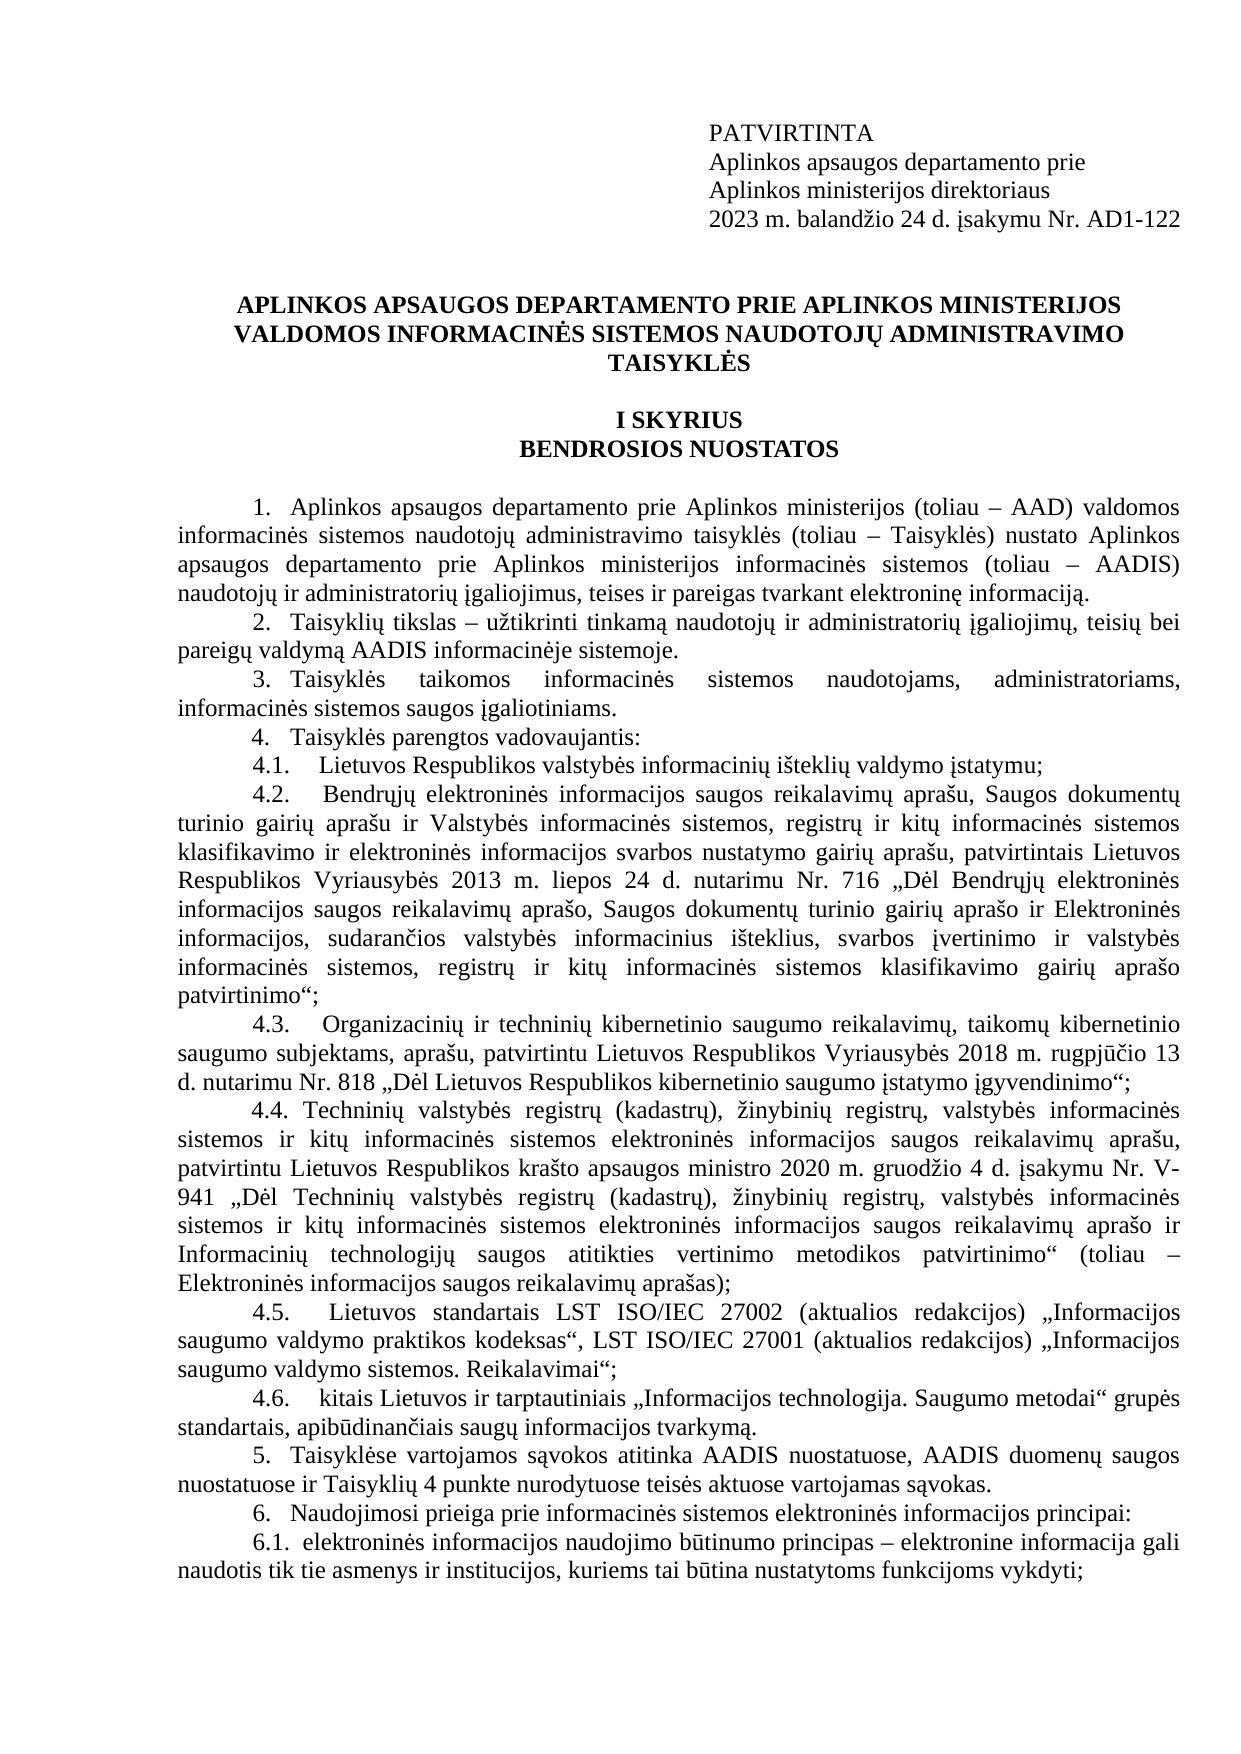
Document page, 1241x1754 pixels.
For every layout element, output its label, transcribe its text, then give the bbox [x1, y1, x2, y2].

text 4.2. Bendrųjų elektroninės informacijos saugos reikalavimų aprašu, Saugos dokumentų turinio gairių aprašu ir Valstybės informacinės sistemos, registrų ir kitų informacinės sistemos klasifikavimo ir elektroninės informacijos svarbos nustatymo gairių aprašu, patvirtintais Lietuvos Respublikos Vyriausybės 2013 m. liepos 24 d. nutarimu Nr. 716 „Dėl Bendrųjų elektroninės informacijos saugos reikalavimų aprašo, Saugos dokumentų turinio gairių aprašo ir Elektroninės informacijos, sudarančios valstybės informacinius išteklius, svarbos įvertinimo ir valstybės informacinės sistemos, registrų ir kitų informacinės sistemos klasifikavimo gairių aprašo patvirtinimo“; [177, 779, 1181, 1009]
text 2. Taisyklių tikslas – užtikrinti tinkamą naudotojų ir administratorių įgaliojimų, teisių bei pareigų valdymą AADIS informacinėje sistemoje. [177, 607, 1181, 664]
text 4.1. Lietuvos Respublikos valstybės informacinių išteklių valdymo įstatymu; [177, 751, 1181, 779]
text Aplinkos apsaugos departamento prie Aplinkos ministerijos direktoriaus [709, 147, 1181, 204]
text 4. Taisyklės parengtos vadovaujantis: [251, 722, 1181, 751]
text APLINKOS APSAUGOS DEPARTAMENTO PRIE APLINKOS MINISTERIJOS VALDOMOS INFORMACINĖS SISTEMOS NAUDOTOJŲ ADMINISTRAVIMO TAISYKLĖS [177, 291, 1181, 377]
text 4.6. kitais Lietuvos ir tarptautiniais „Informacijos technologija. Saugumo metodai“ grupės standartais, apibūdinančiais saugų informacijos tvarkymą. [177, 1383, 1181, 1441]
text 3. Taisyklės taikomos informacinės sistemos naudotojams, administratoriams, informacinės sistemos saugos įgaliotiniams. [177, 664, 1181, 722]
text 6.1. elektroninės informacijos naudojimo būtinumo principas – elektronine informacija gali naudotis tik tie asmenys ir institucijos, kuriems tai būtina nustatytoms funkcijoms vykdyti; [177, 1527, 1181, 1584]
text 2023 m. balandžio 24 d. įsakymu Nr. AD1-122 [709, 204, 1181, 233]
text 5. Taisyklėse vartojamos sąvokos atitinka AADIS nuostatuose, AADIS duomenų saugos nuostatuose ir Taisyklių 4 punkte nurodytuose teisės aktuose vartojamas sąvokas. [177, 1441, 1181, 1498]
text 4.3. Organizacinių ir techninių kibernetinio saugumo reikalavimų, taikomų kibernetinio saugumo subjektams, aprašu, patvirtintu Lietuvos Respublikos Vyriausybės 2018 m. rugpjūčio 13 d. nutarimu Nr. 818 „Dėl Lietuvos Respublikos kibernetinio saugumo įstatymo įgyvendinimo“; [177, 1009, 1181, 1096]
text 4.4. Techninių valstybės registrų (kadastrų), žinybinių registrų, valstybės informacinės sistemos ir kitų informacinės sistemos elektroninės informacijos saugos reikalavimų aprašu, patvirtintu Lietuvos Respublikos krašto apsaugos ministro 2020 m. gruodžio 4 d. įsakymu Nr. V-941 „Dėl Techninių valstybės registrų (kadastrų), žinybinių registrų, valstybės informacinės sistemos ir kitų informacinės sistemos elektroninės informacijos saugos reikalavimų aprašo ir Informacinių technologijų saugos atitikties vertinimo metodikos patvirtinimo“ (toliau – Elektroninės informacijos saugos reikalavimų aprašas); [177, 1096, 1181, 1297]
text 4.5. Lietuvos standartais LST ISO/IEC 27002 (aktualios redakcijos) „Informacijos saugumo valdymo praktikos kodeksas“, LST ISO/IEC 27001 (aktualios redakcijos) „Informacijos saugumo valdymo sistemos. Reikalavimai“; [177, 1297, 1181, 1383]
text I SKYRIUS [177, 406, 1181, 434]
text PATVIRTINTA [709, 118, 1181, 147]
text 6. Naudojimosi prieiga prie informacinės sistemos elektroninės informacijos principai: [177, 1498, 1181, 1527]
text 1. Aplinkos apsaugos departamento prie Aplinkos ministerijos (toliau – AAD) valdomos informacinės sistemos naudotojų administravimo taisyklės (toliau – Taisyklės) nustato Aplinkos apsaugos departamento prie Aplinkos ministerijos informacinės sistemos (toliau – AADIS) naudotojų ir administratorių įgaliojimus, teises ir pareigas tvarkant elektroninę informaciją. [177, 492, 1181, 607]
text Bendrosios nuostatos [177, 434, 1181, 463]
